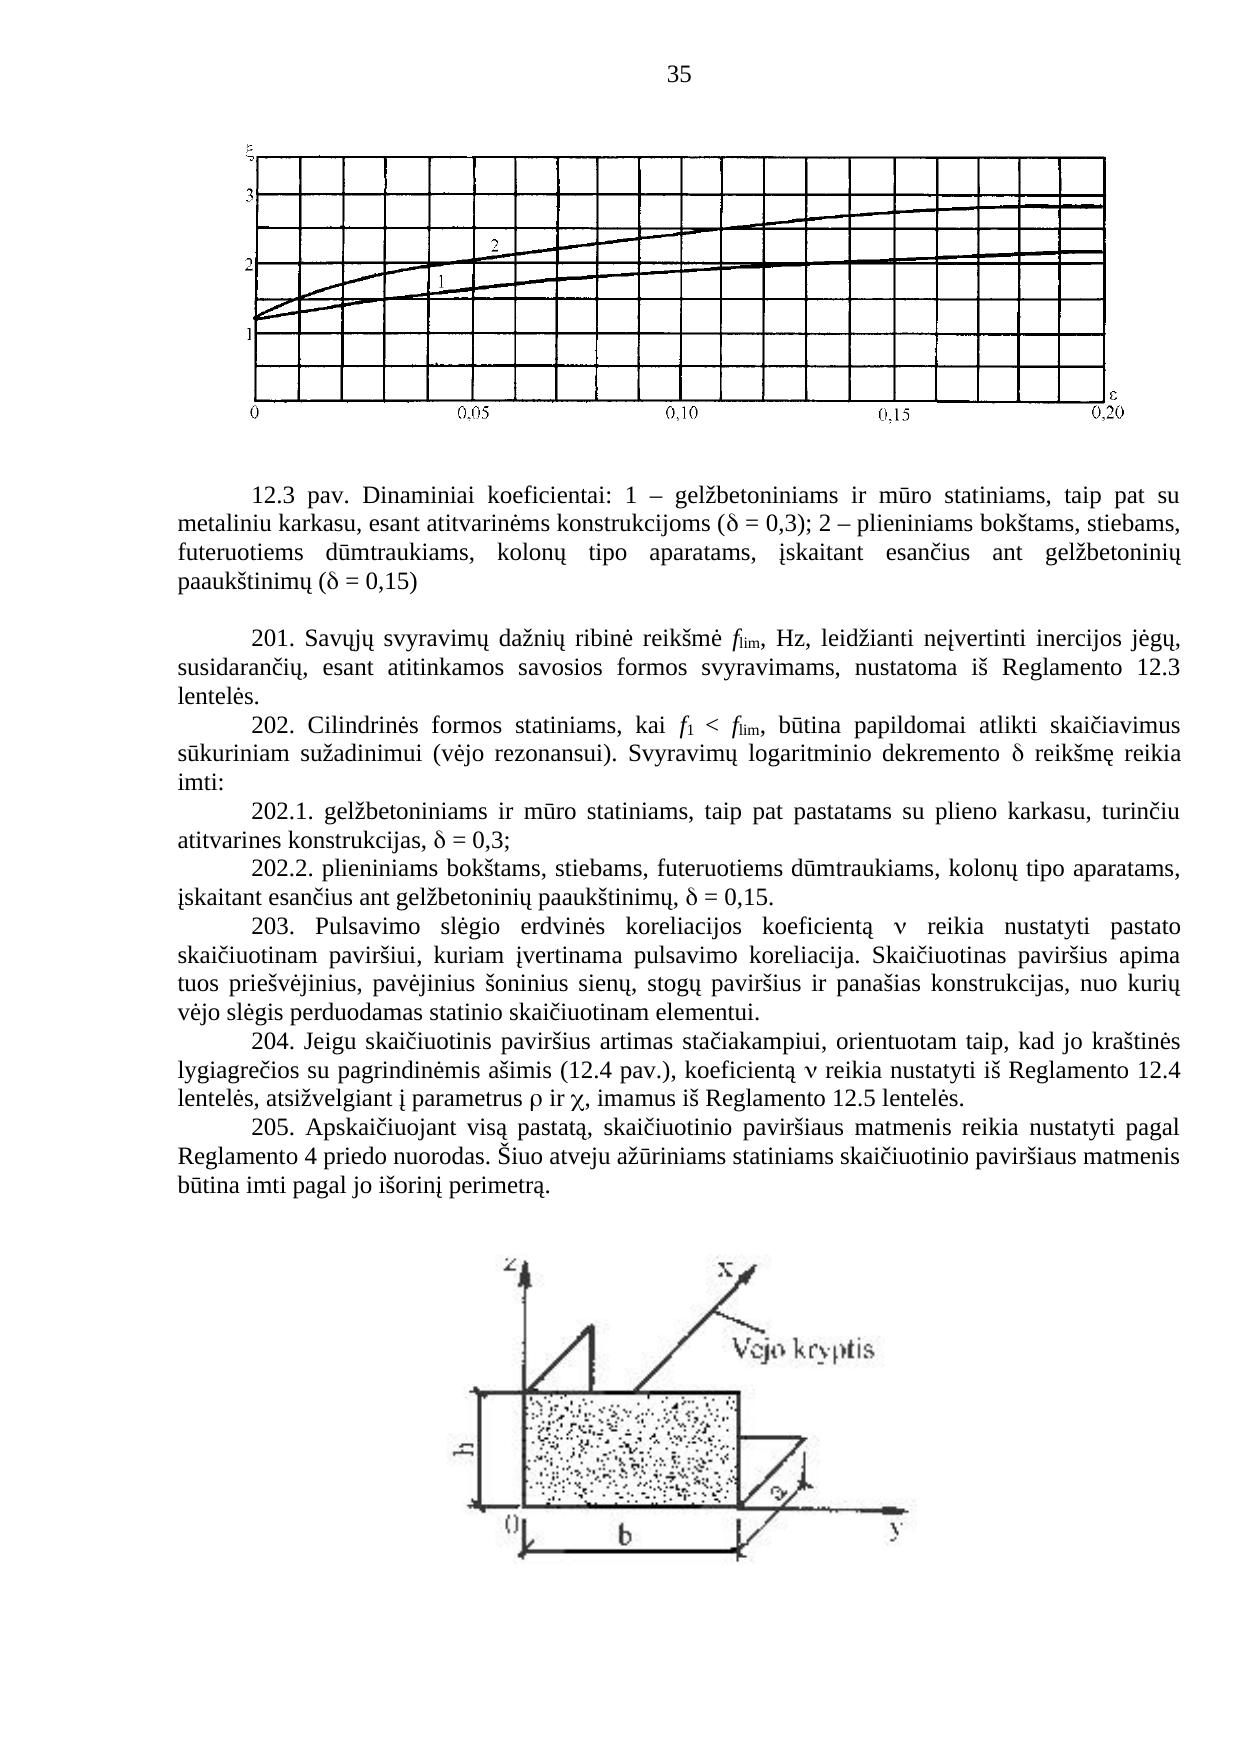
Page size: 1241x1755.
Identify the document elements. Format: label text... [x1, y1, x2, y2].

text 205. Apskaičiuojant visą pastatą, skaičiuotinio paviršiaus matmenis reikia nustatyti pagal Reglamento 4 priedo nuorodas. Šiuo atveju ažūriniams statiniams skaičiuotinio paviršiaus matmenis būtina imti pagal jo išorinį perimetrą. [177, 1112, 1181, 1198]
text 204. Jeigu skaičiuotinis paviršius artimas stačiakampiui, orientuotam taip, kad jo kraštinės lygiagrečios su pagrindinėmis ašimis (12.4 pav.), koeficientą n reikia nustatyti iš Reglamento 12.4 lentelės, atsižvelgiant į parametrus r ir c, imamus iš Reglamento 12.5 lentelės. [177, 1026, 1181, 1112]
text 201. Savųjų svyravimų dažnių ribinė reikšmė flim, Hz, leidžianti neįvertinti inercijos jėgų, susidarančių, esant atitinkamos savosios formos svyravimams, nustatoma iš Reglamento 12.3 lentelės. [177, 623, 1181, 710]
text 12.3 pav. Dinaminiai koeficientai: 1 – gelžbetoniniams ir mūro statiniams, taip pat su metaliniu karkasu, esant atitvarinėms konstrukcijoms (d = 0,3); 2 – plieniniams bokštams, stiebams, futeruotiems dūmtraukiams, kolonų tipo aparatams, įskaitant esančius ant gelžbetoninių paaukštinimų (d = 0,15) [177, 480, 1181, 595]
text 202.2. plieniniams bokštams, stiebams, futeruotiems dūmtraukiams, kolonų tipo aparatams, įskaitant esančius ant gelžbetoninių paaukštinimų, d = 0,15. [177, 853, 1181, 911]
text 202.1. gelžbetoniniams ir mūro statiniams, taip pat pastatams su plieno karkasu, turinčiu atitvarines konstrukcijas, d = 0,3; [177, 796, 1181, 853]
text 203. Pulsavimo slėgio erdvinės koreliacijos koeficientą n reikia nustatyti pastato skaičiuotinam paviršiui, kuriam įvertinama pulsavimo koreliacija. Skaičiuotinas paviršius apima tuos priešvėjinius, pavėjinius šoninius sienų, stogų paviršius ir panašias konstrukcijas, nuo kurių vėjo slėgis perduodamas statinio skaičiuotinam elementui. [177, 911, 1181, 1026]
text 202. Cilindrinės formos statiniams, kai f1 < flim, būtina papildomai atlikti skaičiavimus sūkuriniam sužadinimui (vėjo rezonansui). Svyravimų logaritminio dekremento d reikšmę reikia imti: [177, 710, 1181, 796]
